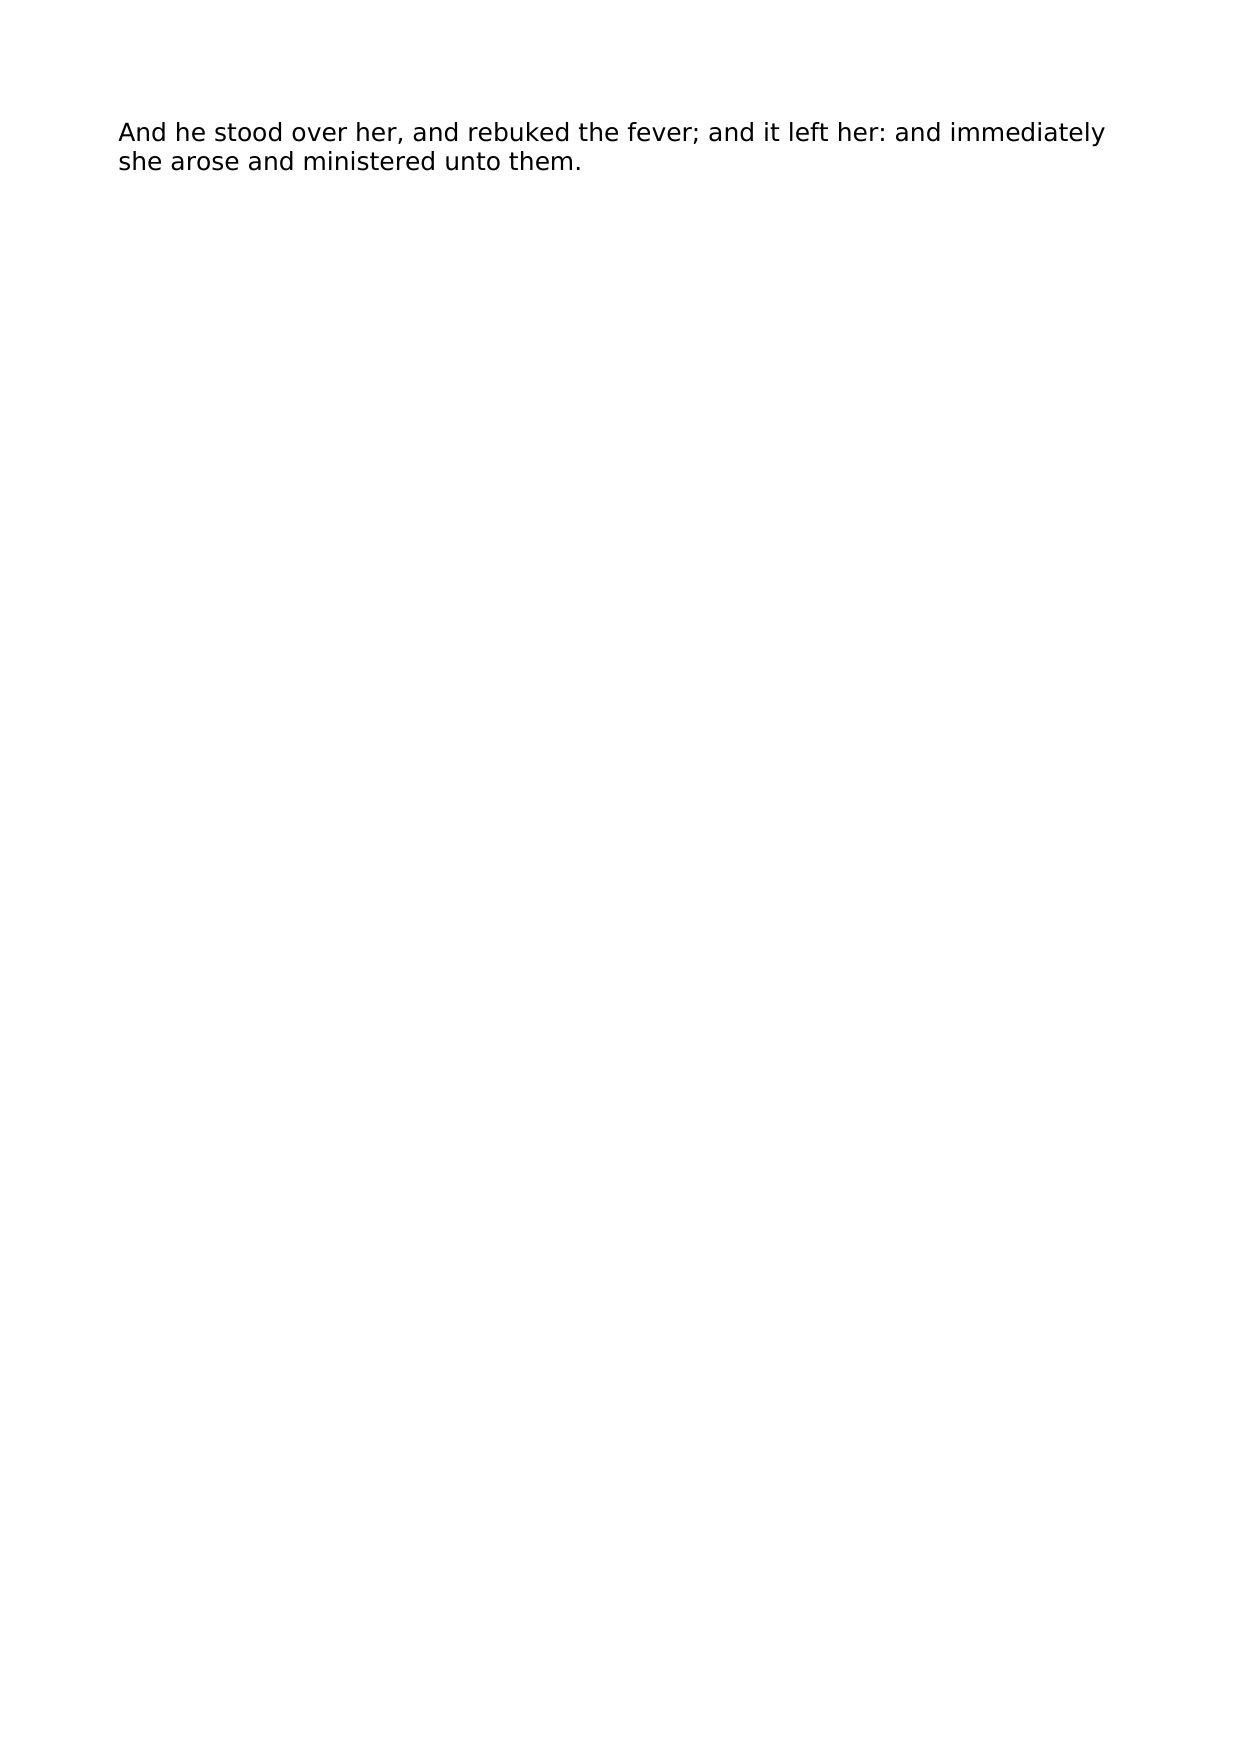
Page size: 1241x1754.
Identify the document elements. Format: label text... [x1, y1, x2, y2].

text And he stood over her, and rebuked the fever; and it left her: and immediately she arose and ministered unto them. [118, 118, 1122, 176]
